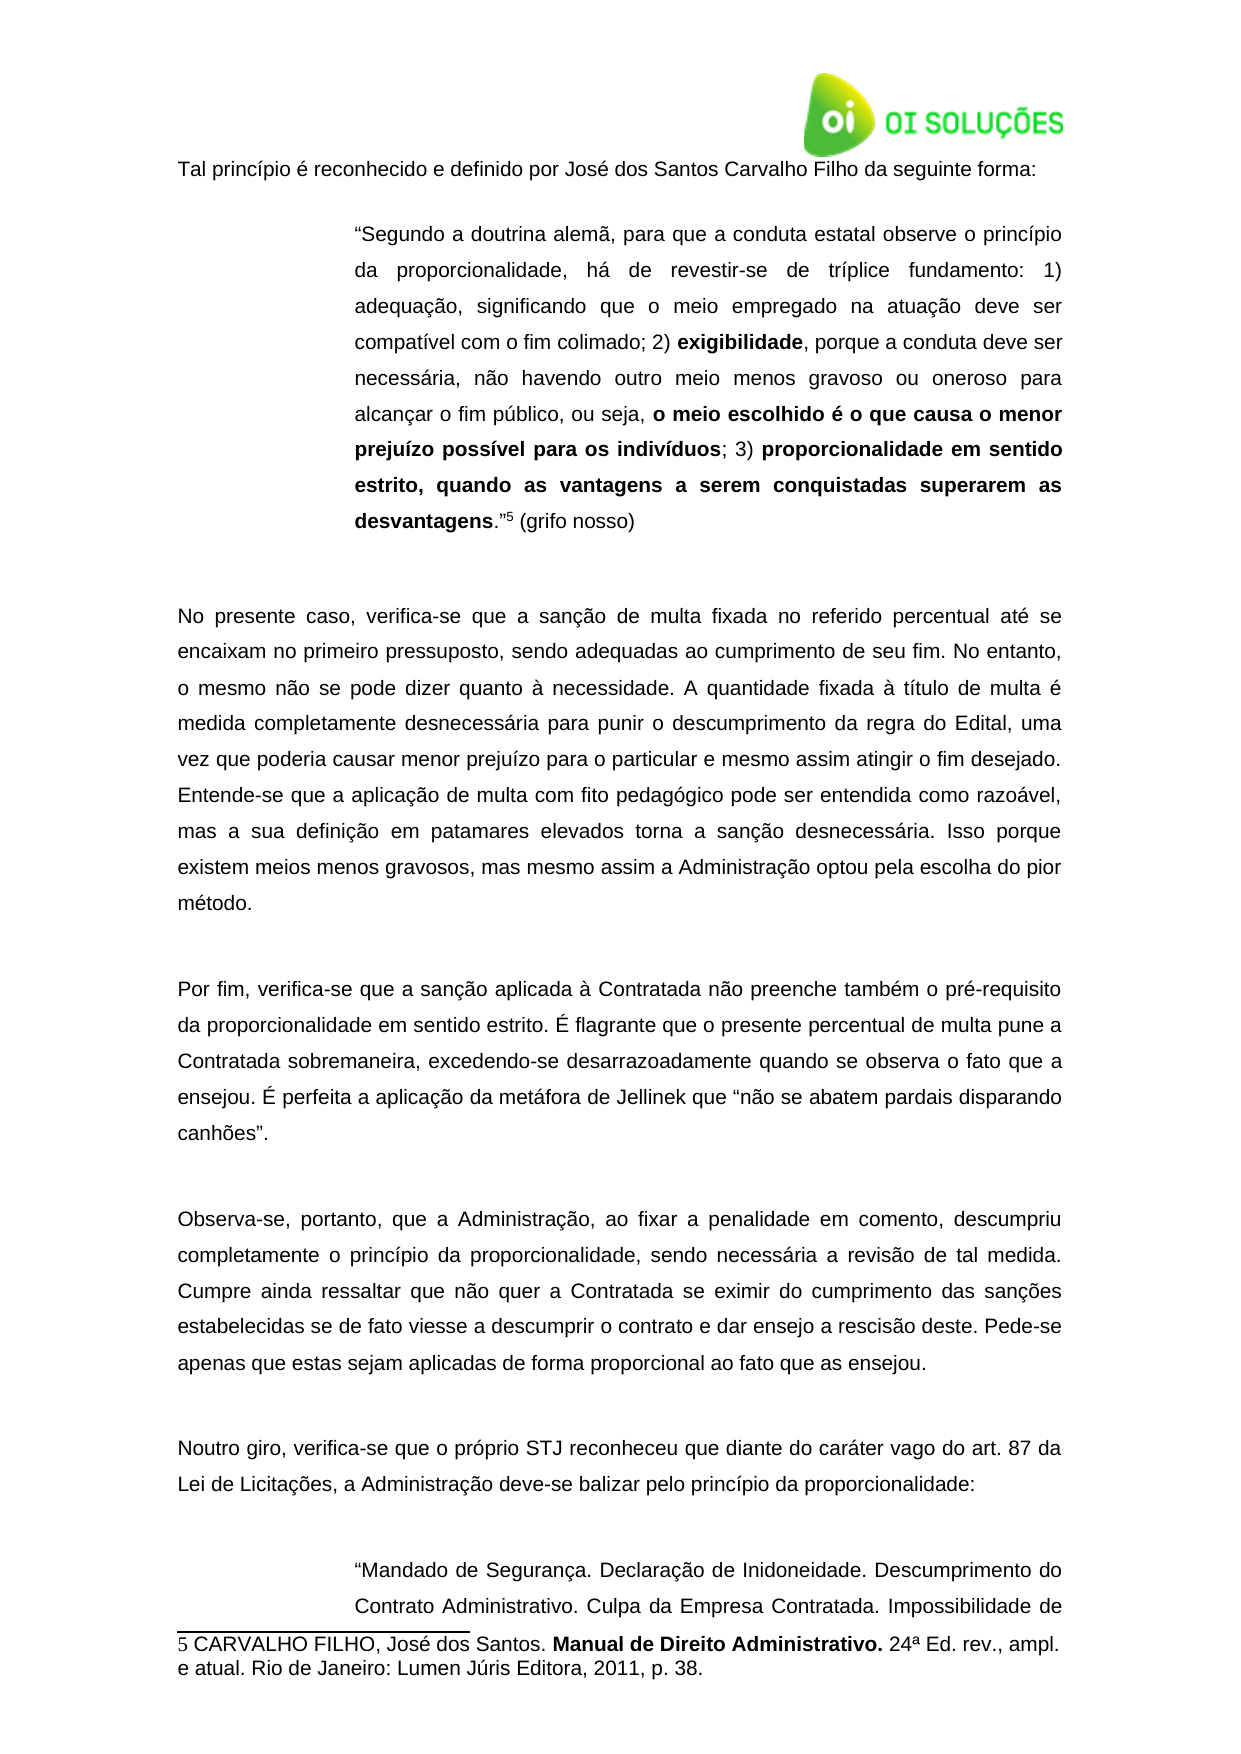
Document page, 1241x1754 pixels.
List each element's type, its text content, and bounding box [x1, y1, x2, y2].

text No presente caso, verifica-se que a sanção de multa fixada no referido percentual até se encaixam no primeiro pressuposto, sendo adequadas ao cumprimento de seu fim. No entanto, o mesmo não se pode dizer quanto à necessidade. A quantidade fixada à título de multa é medida completamente desnecessária para punir o descumprimento da regra do Edital, uma vez que poderia causar menor prejuízo para o particular e mesmo assim atingir o fim desejado. Entende-se que a aplicação de multa com fito pedagógico pode ser entendida como razoável, mas a sua definição em patamares elevados torna a sanção desnecessária. Isso porque existem meios menos gravosos, mas mesmo assim a Administração optou pela escolha do pior método. [177, 603, 1063, 915]
text Noutro giro, verifica-se que o próprio STJ reconheceu que diante do caráter vago do art. 87 da Lei de Licitações, a Administração deve-se balizar pelo princípio da proporcionalidade: [177, 1436, 1063, 1496]
text Tal princípio é reconhecido e definido por José dos Santos Carvalho Filho da seguinte forma: [177, 157, 1063, 181]
text “Mandado de Segurança. Declaração de Inidoneidade. Descumprimento do Contrato Administrativo. Culpa da Empresa Contratada. Impossibilidade de [354, 1558, 1063, 1618]
text Por fim, verifica-se que a sanção aplicada à Contratada não preenche também o pré-requisito da proporcionalidade em sentido estrito. É flagrante que o presente percentual de multa pune a Contratada sobremaneira, excedendo-se desarrazoadamente quando se observa o fato que a ensejou. É perfeita a aplicação da metáfora de Jellinek que “não se abatem pardais disparando canhões”. [177, 977, 1063, 1144]
text Observa-se, portanto, que a Administração, ao fixar a penalidade em comento, descumpriu completamente o princípio da proporcionalidade, sendo necessária a revisão de tal medida. Cumpre ainda ressaltar que não quer a Contratada se eximir do cumprimento das sanções estabelecidas se de fato viesse a descumprir o contrato e dar ensejo a rescisão deste. Pede-se apenas que estas sejam aplicadas de forma proporcional ao fato que as ensejou. [177, 1207, 1063, 1374]
text “Segundo a doutrina alemã, para que a conduta estatal observe o princípio da proporcionalidade, há de revestir-se de tríplice fundamento: 1) adequação, significando que o meio empregado na atuação deve ser compatível com o fim colimado; 2) exigibilidade, porque a conduta deve ser necessária, não havendo outro meio menos gravoso ou oneroso para alcançar o fim público, ou seja, o meio escolhido é o que causa o menor prejuízo possível para os indivíduos; 3) proporcionalidade em sentido estrito, quando as vantagens a serem conquistadas superarem as desvantagens.” (grifo nosso) [354, 222, 1063, 533]
text CARVALHO FILHO, José dos Santos. Manual de Direito Administrativo. 24ª Ed. rev., ampl. e atual. Rio de Janeiro: Lumen Júris Editora, 2011, p. 38. [177, 1632, 1063, 1680]
